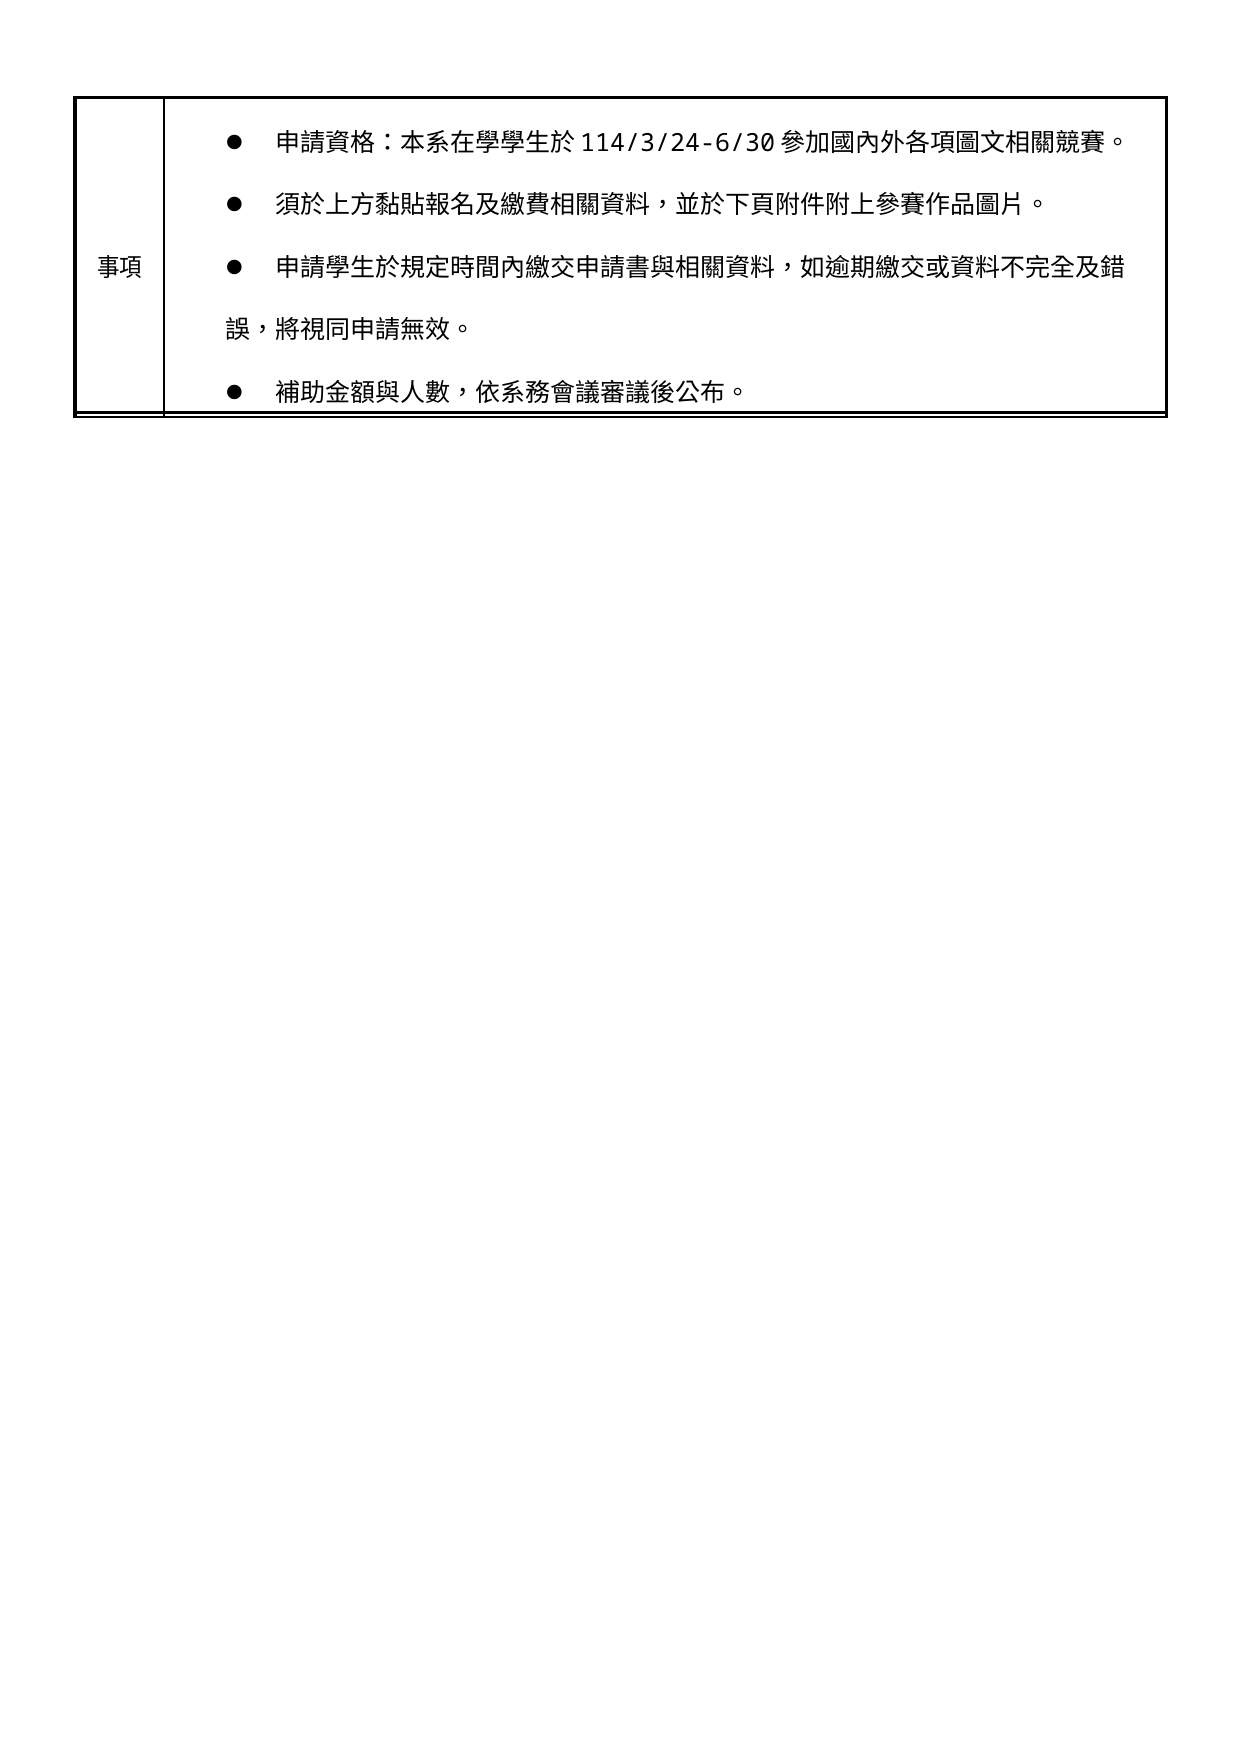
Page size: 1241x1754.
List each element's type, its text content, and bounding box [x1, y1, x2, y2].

table_cell 事項 [77, 99, 163, 411]
table_cell 申請表繳交時間：即日起至114年6月30日(一) 申請資格：本系在學學生於114/3/24-6/30參加國內外各項圖文相關競賽。 須於上方黏貼報名及繳費相關資料，並於下頁附件附上參賽作品圖片。 申請學生於規定時間內繳交申請書與相關資料，如逾期繳交或資料不完全及錯誤，將視同申請無效。 補助金額與人數，依系務會議審議後公布。 [165, 99, 1165, 411]
